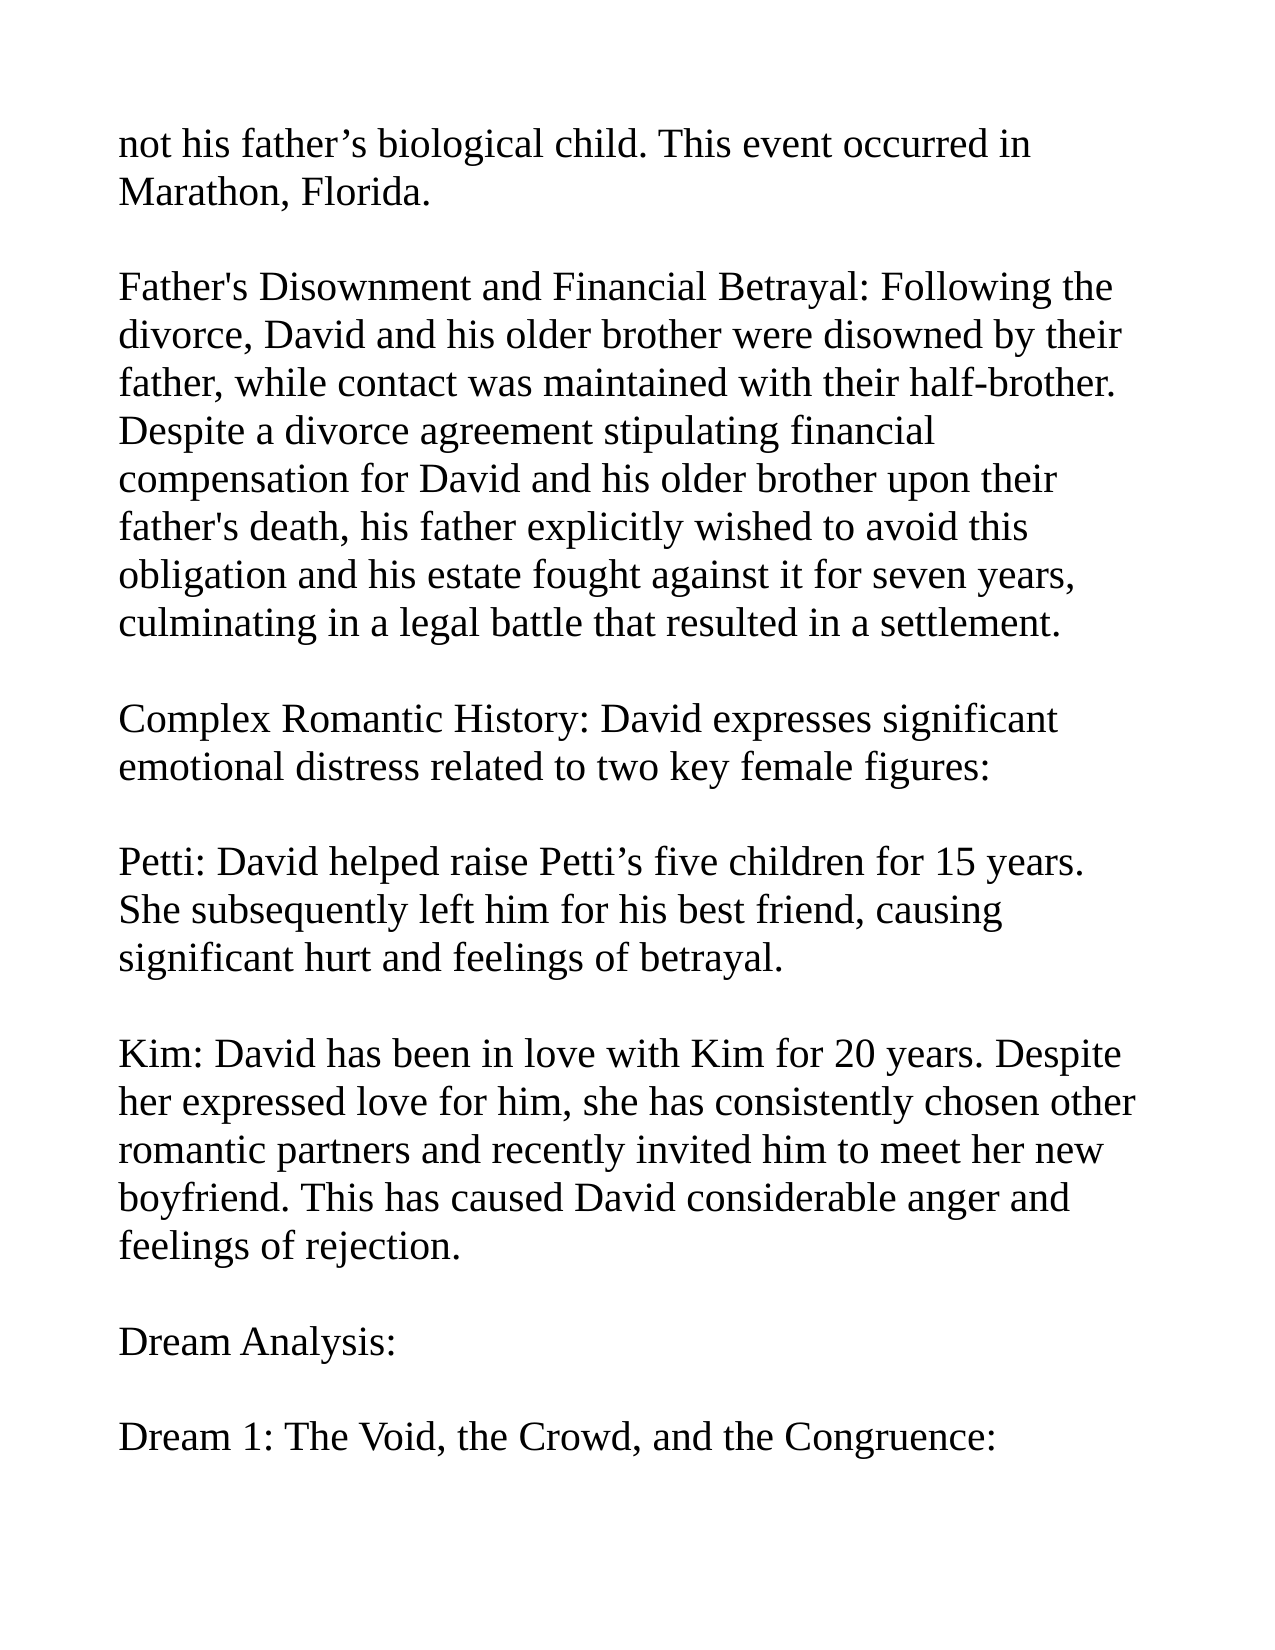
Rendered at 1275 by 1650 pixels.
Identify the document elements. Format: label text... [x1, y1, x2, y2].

text Petti: David helped raise Petti’s five children for 15 years. She subsequently left him for his best friend, causing significant hurt and feelings of betrayal. [118, 837, 1157, 981]
text Father's Disownment and Financial Betrayal: Following the divorce, David and his older brother were disowned by their father, while contact was maintained with their half-brother. Despite a divorce agreement stipulating financial compensation for David and his older brother upon their father's death, his father explicitly wished to avoid this obligation and his estate fought against it for seven years, culminating in a legal battle that resulted in a settlement. [118, 262, 1157, 645]
text Kim: David has been in love with Kim for 20 years. Despite her expressed love for him, she has consistently chosen other romantic partners and recently invited him to meet her new boyfriend. This has caused David considerable anger and feelings of rejection. [118, 1028, 1157, 1268]
text not his father’s biological child. This event occurred in Marathon, Florida. [118, 118, 1157, 214]
text Dream 1: The Void, the Crowd, and the Congruence: [118, 1412, 1157, 1460]
text Dream Analysis: [118, 1316, 1157, 1364]
text Complex Romantic History: David expresses significant emotional distress related to two key female figures: [118, 693, 1157, 789]
